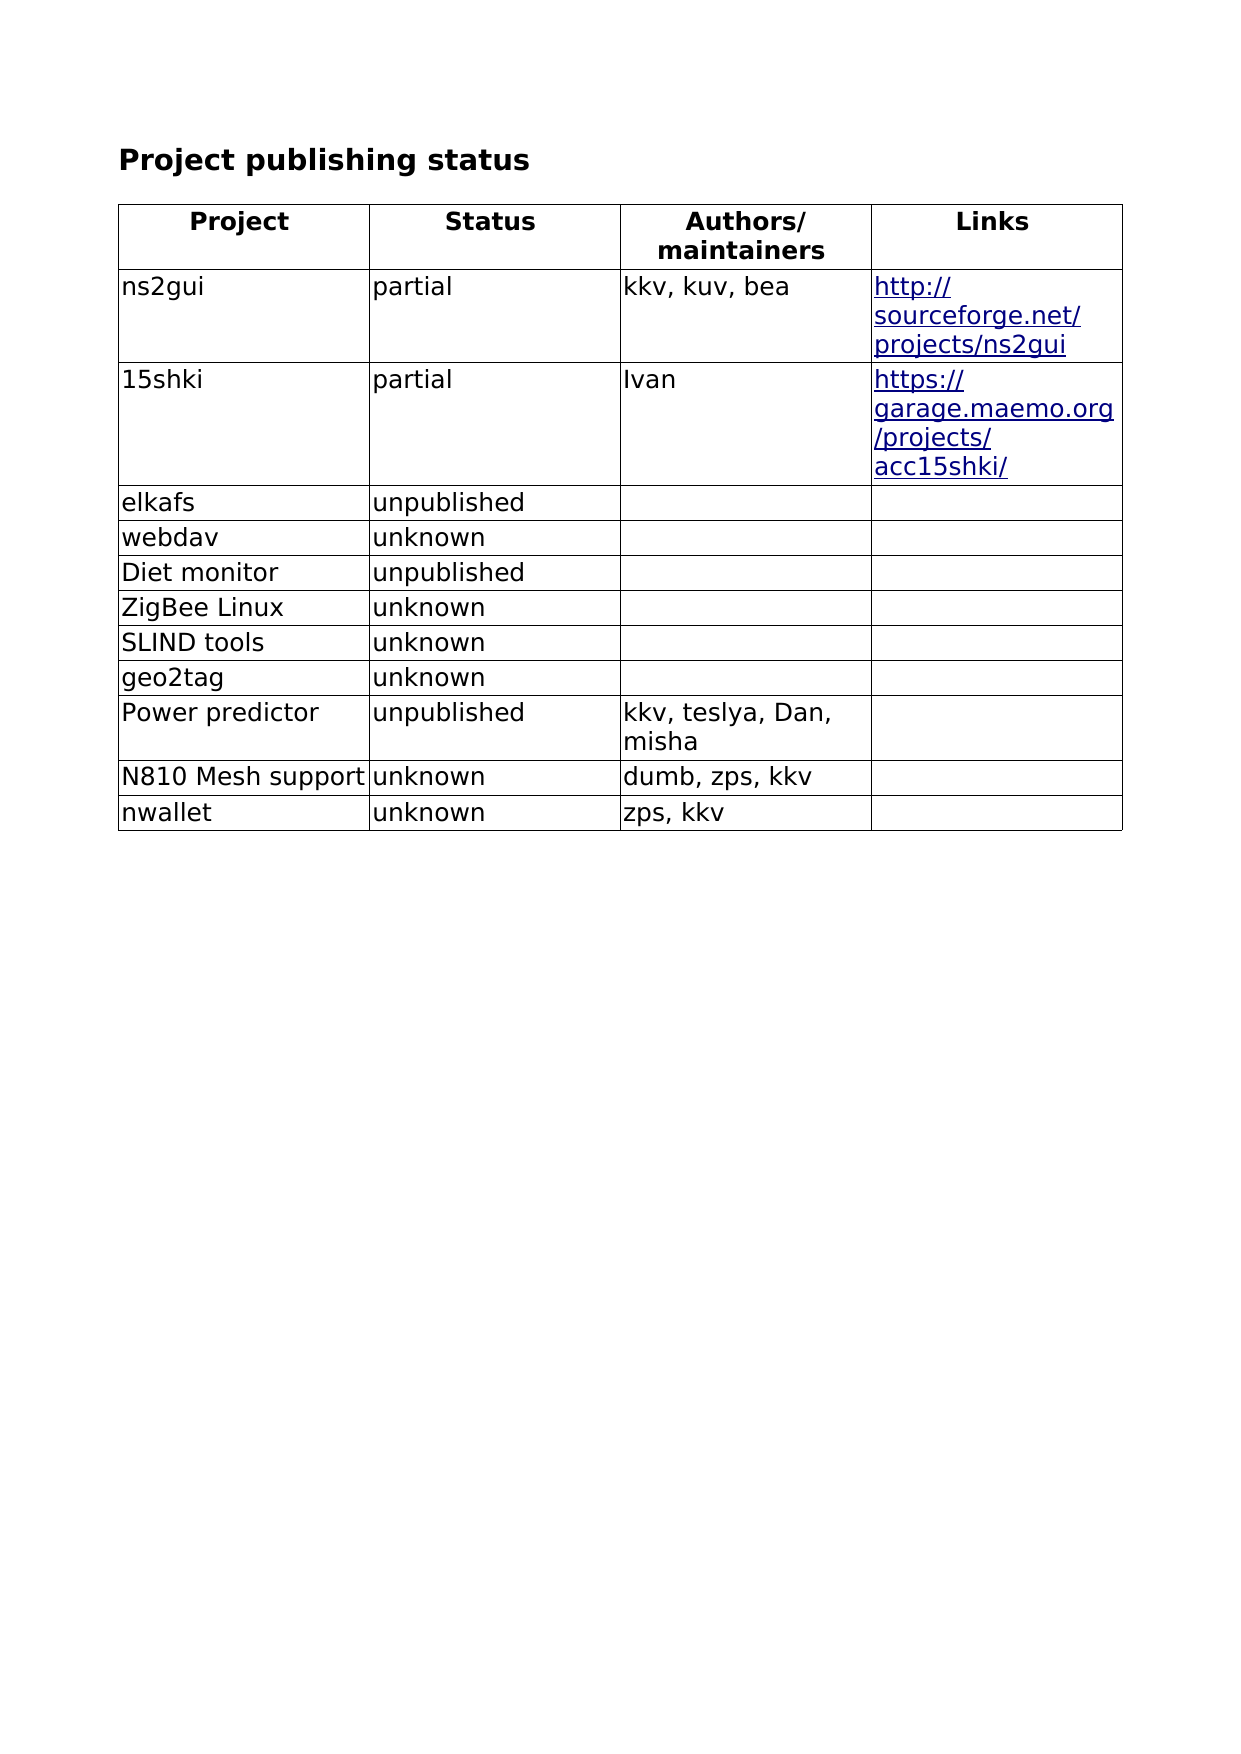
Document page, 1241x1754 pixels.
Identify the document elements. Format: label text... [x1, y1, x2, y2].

table_cell unknown [370, 761, 620, 795]
table_cell nwallet [119, 796, 369, 830]
table_header Links [872, 205, 1122, 269]
table_cell unknown [370, 591, 620, 625]
table_cell ZigBee Linux [119, 591, 369, 625]
table_cell [872, 486, 1122, 520]
table_cell unpublished [370, 696, 620, 759]
table_header Project [119, 205, 369, 269]
table_cell 15shki [119, 363, 369, 485]
table_cell [872, 696, 1122, 759]
table_cell partial [370, 363, 620, 485]
table_cell [872, 796, 1122, 830]
table_cell [872, 556, 1122, 590]
table_cell [621, 521, 871, 555]
table_cell [621, 556, 871, 590]
table_cell [872, 761, 1122, 795]
table_cell unknown [370, 661, 620, 695]
table_cell unknown [370, 626, 620, 660]
table_cell partial [370, 270, 620, 362]
table_cell geo2tag [119, 661, 369, 695]
table_cell [621, 626, 871, 660]
table_header Authors/maintainers [621, 205, 871, 269]
table_cell https://garage.maemo.org/projects/acc15shki/ [872, 363, 1122, 485]
table_cell Diet monitor [119, 556, 369, 590]
table_cell Power predictor [119, 696, 369, 759]
table_cell [872, 626, 1122, 660]
table_cell unpublished [370, 556, 620, 590]
table_cell N810 Mesh support [119, 761, 369, 795]
table_cell unknown [370, 521, 620, 555]
table_cell unknown [370, 796, 620, 830]
table_cell [621, 591, 871, 625]
table_cell kkv, teslya, Dan, misha [621, 696, 871, 759]
table_cell dumb, zps, kkv [621, 761, 871, 795]
table_cell SLIND tools [119, 626, 369, 660]
table_cell [872, 591, 1122, 625]
table_cell http://sourceforge.net/projects/ns2gui [872, 270, 1122, 362]
table_cell webdav [119, 521, 369, 555]
table_cell elkafs [119, 486, 369, 520]
table_cell ns2gui [119, 270, 369, 362]
table_cell Ivan [621, 363, 871, 485]
table_cell kkv, kuv, bea [621, 270, 871, 362]
table_cell unpublished [370, 486, 620, 520]
table_header Status [370, 205, 620, 269]
table_cell [872, 521, 1122, 555]
table_cell [872, 661, 1122, 695]
table_cell zps, kkv [621, 796, 871, 830]
subtitle Project publishing status [118, 143, 1122, 177]
table_cell [621, 486, 871, 520]
table_cell [621, 661, 871, 695]
